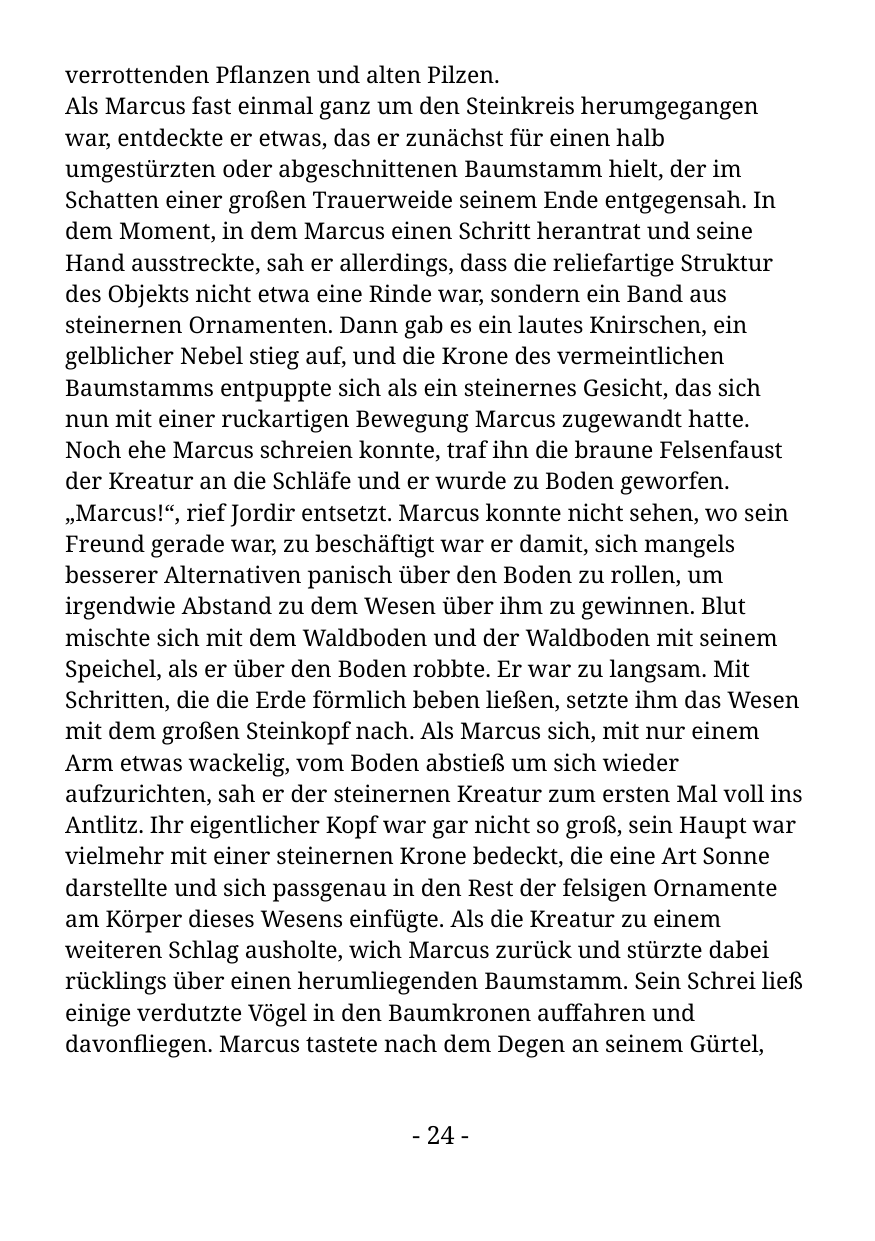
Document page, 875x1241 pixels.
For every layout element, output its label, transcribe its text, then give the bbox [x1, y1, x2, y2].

text „Marcus!“, rief Jordir entsetzt. Marcus konnte nicht sehen, wo sein Freund gerade war, zu beschäftigt war er damit, sich mangels besserer Alternativen panisch über den Boden zu rollen, um irgendwie Abstand zu dem Wesen über ihm zu gewinnen. Blut mischte sich mit dem Waldboden und der Waldboden mit seinem Speichel, als er über den Boden robbte. Er war zu langsam. Mit Schritten, die die Erde förmlich beben ließen, setzte ihm das Wesen mit dem großen Steinkopf nach. Als Marcus sich, mit nur einem Arm etwas wackelig, vom Boden abstieß um sich wieder aufzurichten, sah er der steinernen Kreatur zum ersten Mal voll ins Antlitz. Ihr eigentlicher Kopf war gar nicht so groß, sein Haupt war vielmehr mit einer steinernen Krone bedeckt, die eine Art Sonne darstellte und sich passgenau in den Rest der felsigen Ornamente am Körper dieses Wesens einfügte. Als die Kreatur zu einem weiteren Schlag ausholte, wich Marcus zurück und stürzte dabei rücklings über einen herumliegenden Baumstamm. Sein Schrei ließ einige verdutzte Vögel in den Baumkronen auffahren und davonfliegen. Marcus tastete nach dem Degen an seinem Gürtel, [65, 497, 809, 1059]
text verrottenden Pflanzen und alten Pilzen. [65, 59, 809, 90]
text Als Marcus fast einmal ganz um den Steinkreis herumgegangen war, entdeckte er etwas, das er zunächst für einen halb umgestürzten oder abgeschnittenen Baumstamm hielt, der im Schatten einer großen Trauerweide seinem Ende entgegensah. In dem Moment, in dem Marcus einen Schritt herantrat und seine Hand ausstreckte, sah er allerdings, dass die reliefartige Struktur des Objekts nicht etwa eine Rinde war, sondern ein Band aus steinernen Ornamenten. Dann gab es ein lautes Knirschen, ein gelblicher Nebel stieg auf, und die Krone des vermeintlichen Baumstamms entpuppte sich als ein steinernes Gesicht, das sich nun mit einer ruckartigen Bewegung Marcus zugewandt hatte. Noch ehe Marcus schreien konnte, traf ihn die braune Felsenfaust der Kreatur an die Schläfe und er wurde zu Boden geworfen. [65, 90, 809, 497]
